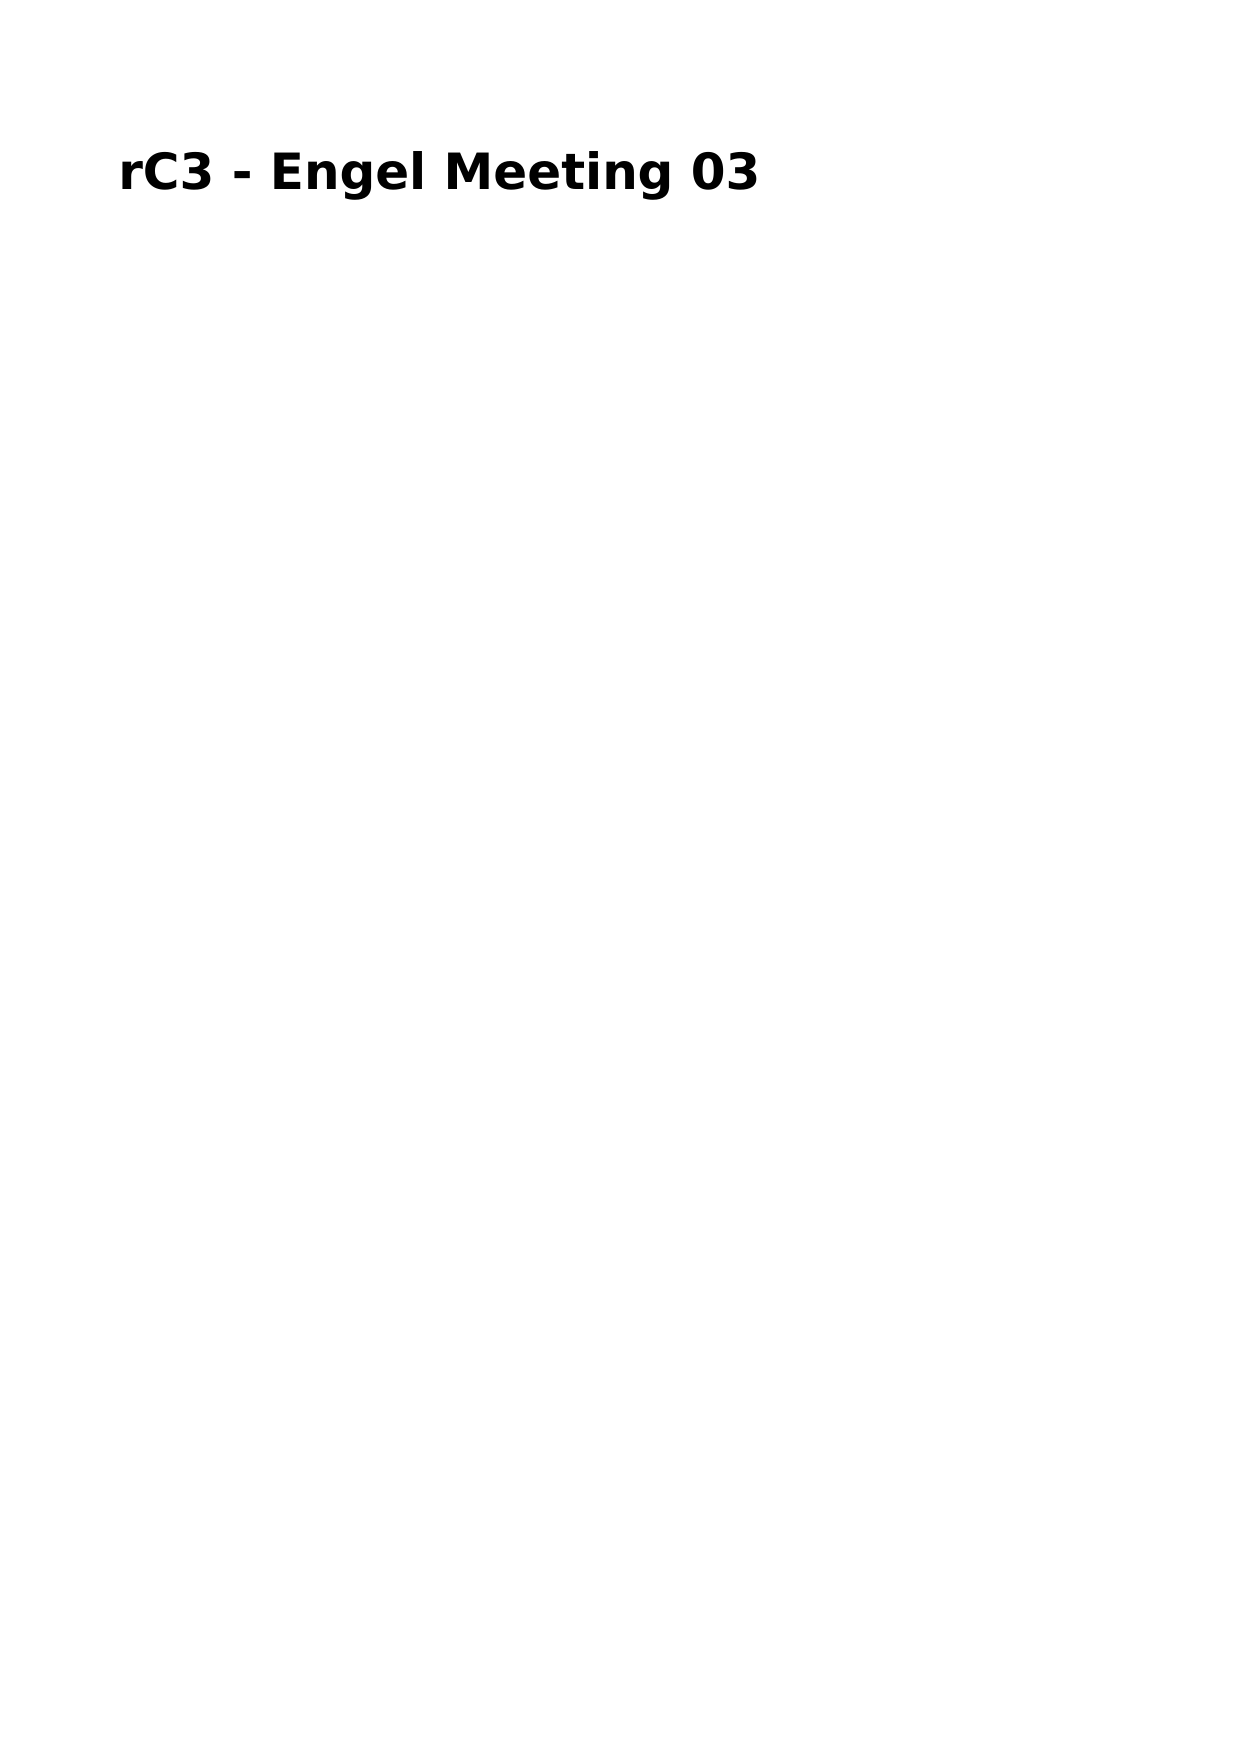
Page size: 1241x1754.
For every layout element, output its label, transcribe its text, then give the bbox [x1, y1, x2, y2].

subtitle rC3 - Engel Meeting 03 [118, 143, 1122, 201]
